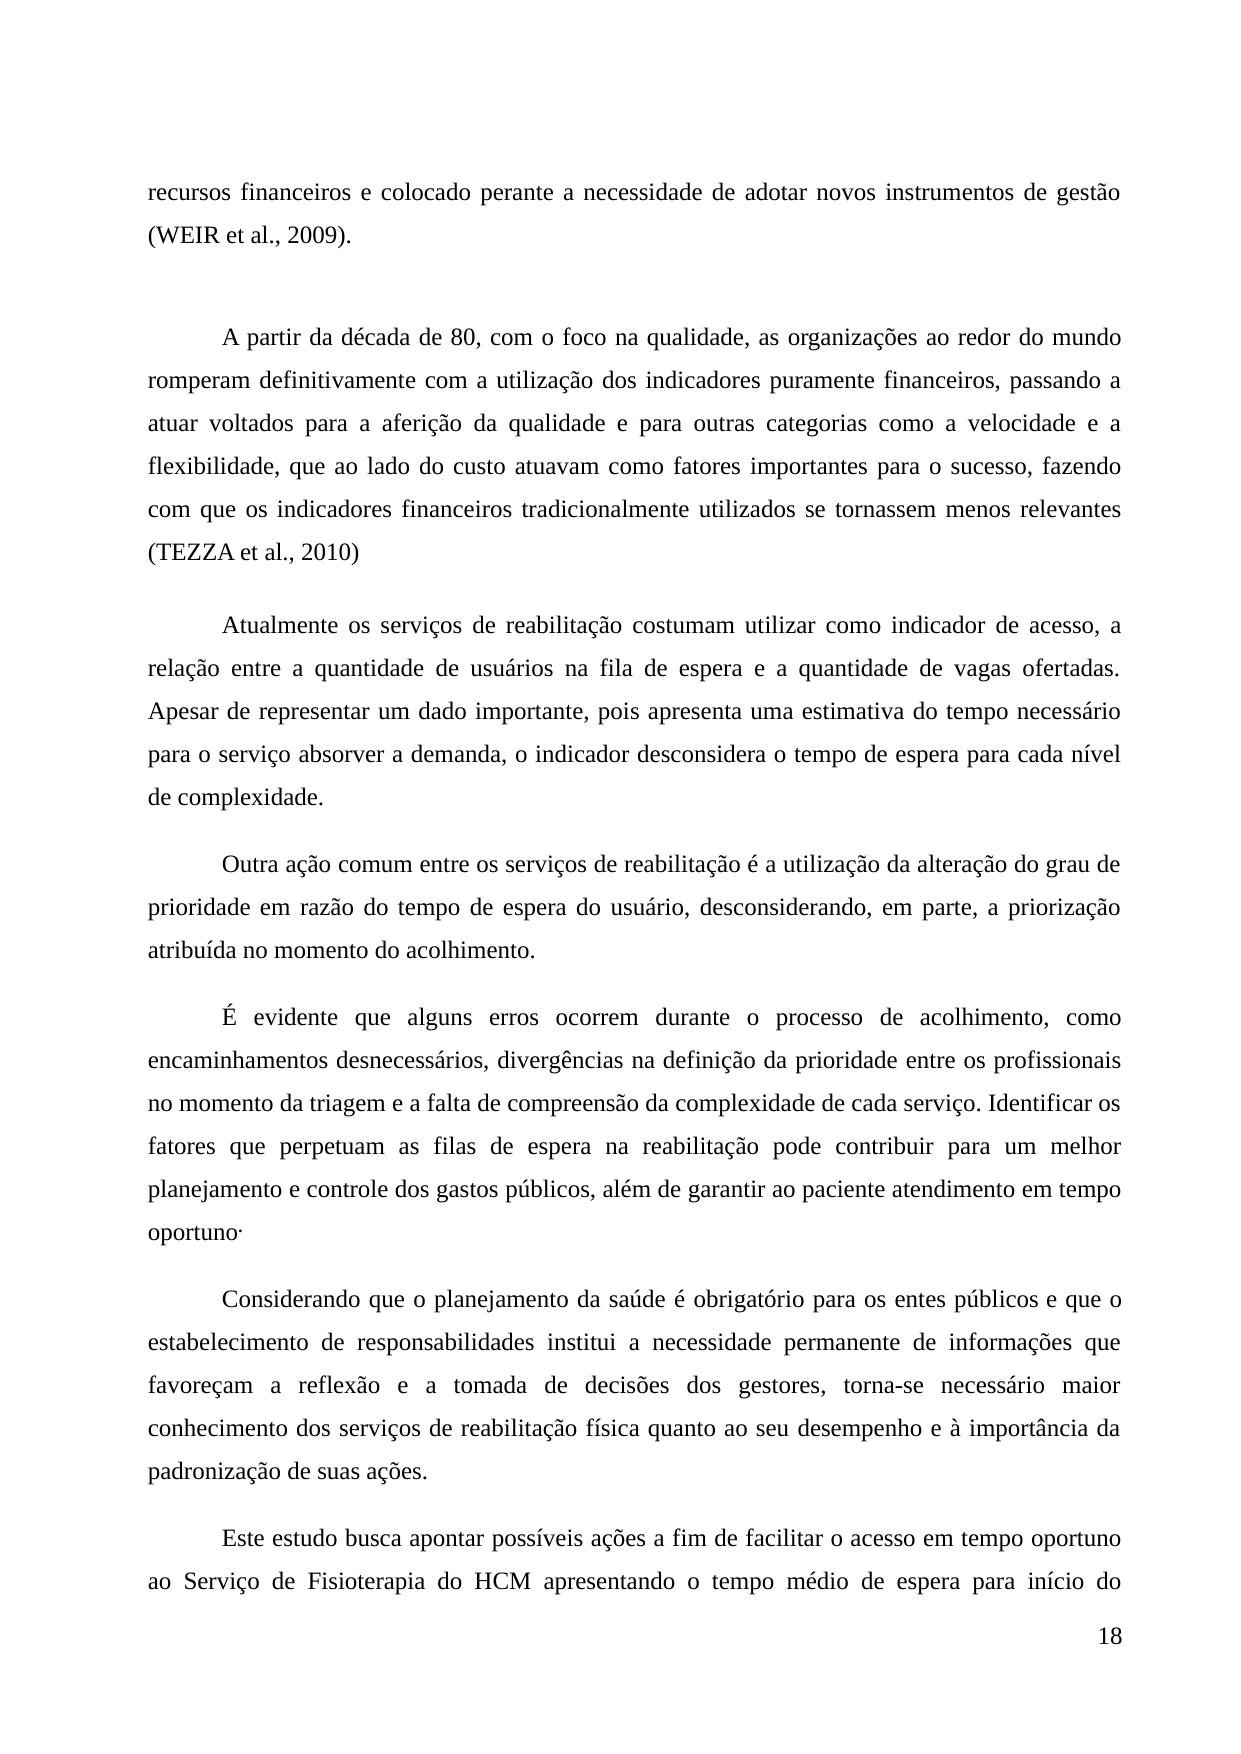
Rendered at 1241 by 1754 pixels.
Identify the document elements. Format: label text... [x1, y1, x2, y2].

text Outra ação comum entre os serviços de reabilitação é a utilização da alteração do grau de prioridade em razão do tempo de espera do usuário, desconsiderando, em parte, a priorização atribuída no momento do acolhimento. [148, 849, 1122, 964]
text É evidente que alguns erros ocorrem durante o processo de acolhimento, como encaminhamentos desnecessários, divergências na definição da prioridade entre os profissionais no momento da triagem e a falta de compreensão da complexidade de cada serviço. Identificar os fatores que perpetuam as filas de espera na reabilitação pode contribuir para um melhor planejamento e controle dos gastos públicos, além de garantir ao paciente atendimento em tempo oportuno. [148, 1002, 1122, 1246]
text Atualmente os serviços de reabilitação costumam utilizar como indicador de acesso, a relação entre a quantidade de usuários na fila de espera e a quantidade de vagas ofertadas. Apesar de representar um dado importante, pois apresenta uma estimativa do tempo necessário para o serviço absorver a demanda, o indicador desconsidera o tempo de espera para cada nível de complexidade. [148, 610, 1122, 811]
text A partir da década de 80, com o foco na qualidade, as organizações ao redor do mundo romperam definitivamente com a utilização dos indicadores puramente financeiros, passando a atuar voltados para a aferição da qualidade e para outras categorias como a velocidade e a flexibilidade, que ao lado do custo atuavam como fatores importantes para o sucesso, fazendo com que os indicadores financeiros tradicionalmente utilizados se tornassem menos relevantes (TEZZA et al., 2010) [148, 322, 1122, 566]
text Considerando que o planejamento da saúde é obrigatório para os entes públicos e que o estabelecimento de responsabilidades institui a necessidade permanente de informações que favoreçam a reflexão e a tomada de decisões dos gestores, torna-se necessário maior conhecimento dos serviços de reabilitação física quanto ao seu desempenho e à importância da padronização de suas ações. [148, 1284, 1122, 1485]
text recursos financeiros e colocado perante a necessidade de adotar novos instrumentos de gestão (WEIR et al., 2009). [148, 177, 1122, 249]
text Este estudo busca apontar possíveis ações a fim de facilitar o acesso em tempo oportuno ao Serviço de Fisioterapia do HCM apresentando o tempo médio de espera para início do [148, 1523, 1122, 1595]
